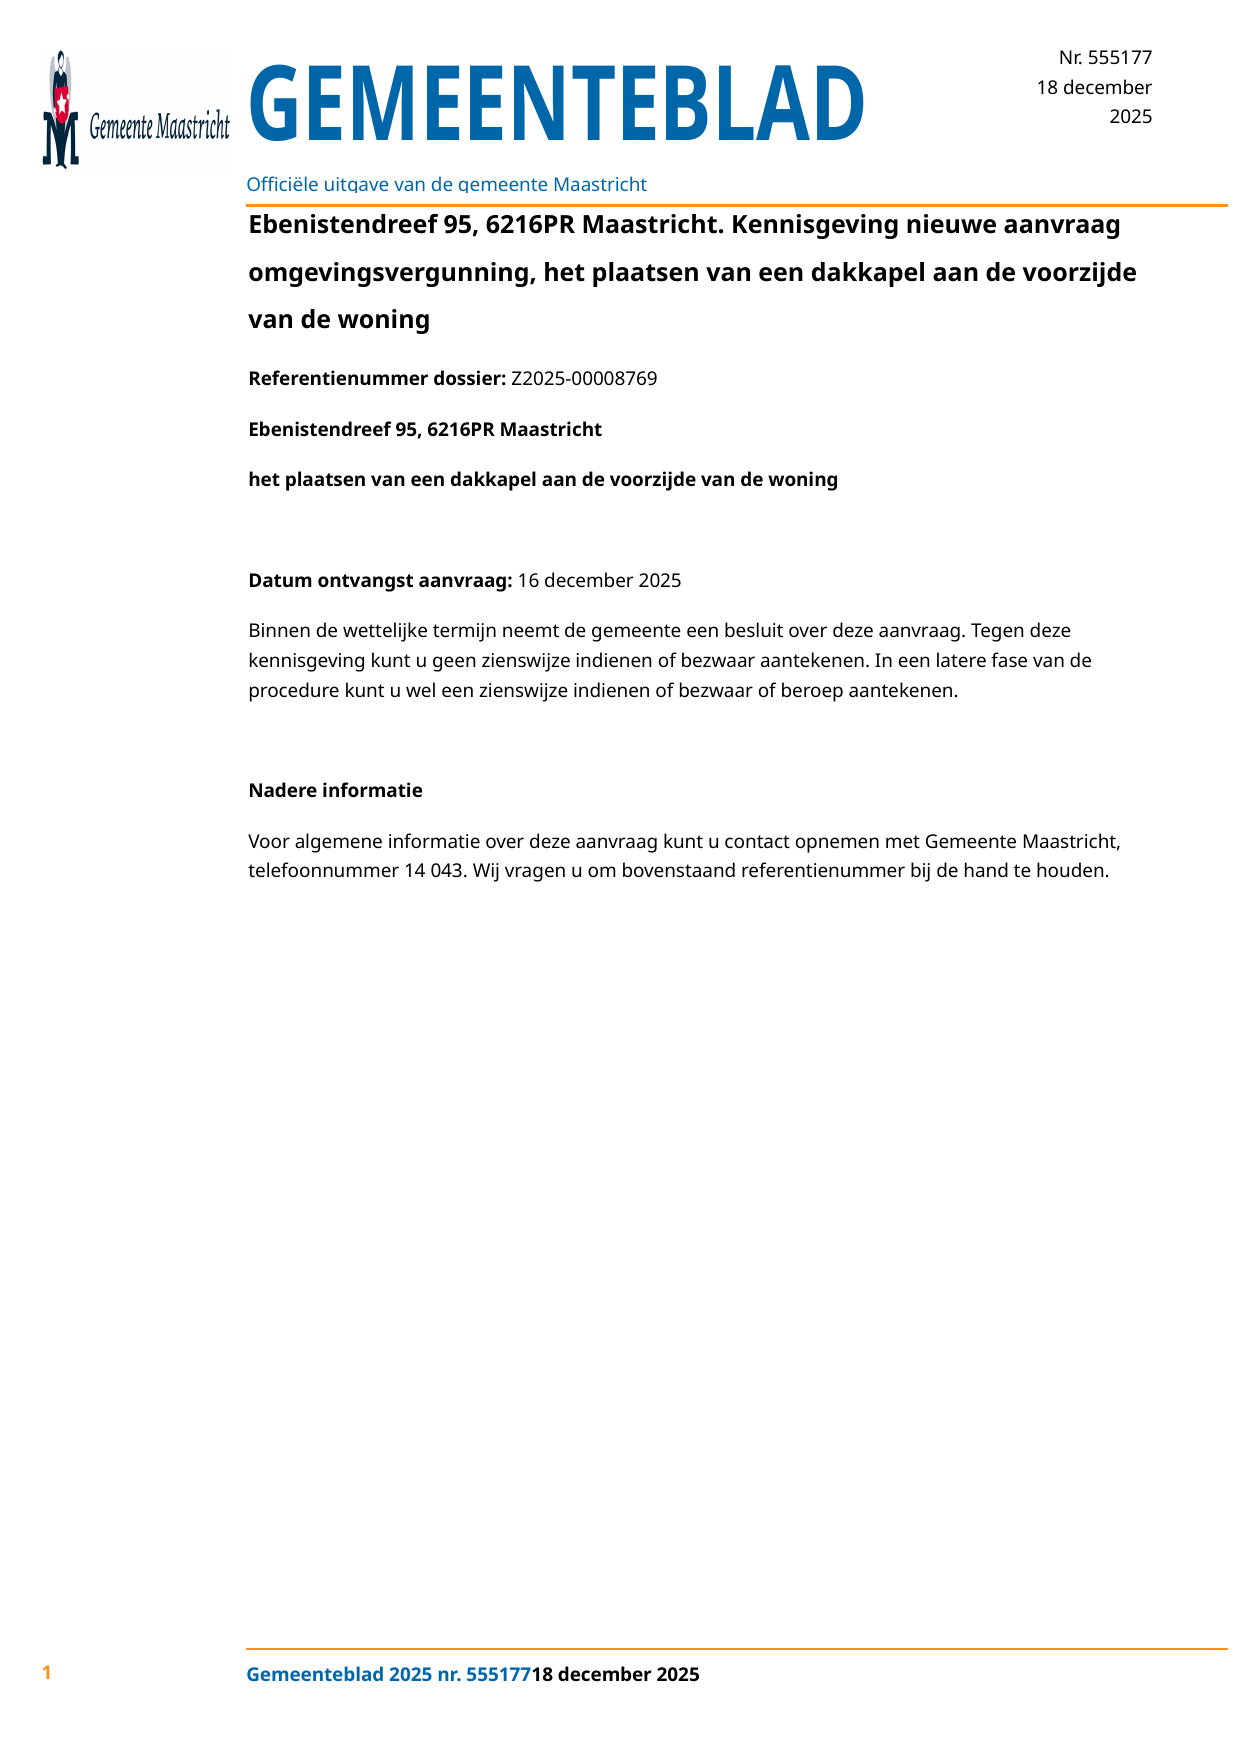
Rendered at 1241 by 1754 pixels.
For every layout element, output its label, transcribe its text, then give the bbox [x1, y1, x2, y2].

text Referentienummer dossier: Z2025-00008769 [248, 366, 1152, 391]
text Ebenistendreef 95, 6216PR Maastricht. Kennisgeving nieuwe aanvraag omgevingsvergunning, het plaatsen van een dakkapel aan de voorzijde van de woning [248, 207, 1152, 336]
text het plaatsen van een dakkapel aan de voorzijde van de woning [248, 466, 1152, 492]
text Ebenistendreef 95, 6216PR Maastricht [248, 416, 1152, 442]
text Datum ontvangst aanvraag: 16 december 2025 [248, 567, 1152, 593]
text Binnen de wettelijke termijn neemt de gemeente een besluit over deze aanvraag. Tegen deze kennisgeving kunt u geen zienswijze indienen of bezwaar aantekenen. In een latere fase van de procedure kunt u wel een zienswijze indienen of bezwaar of beroep aantekenen. [248, 618, 1152, 702]
picture [41, 47, 231, 172]
text Nadere informatie [248, 778, 1152, 803]
text Voor algemene informatie over deze aanvraag kunt u contact opnemen met Gemeente Maastricht, telefoonnummer 14 043. Wij vragen u om bovenstaand referentienummer bij de hand te houden. [248, 828, 1152, 883]
